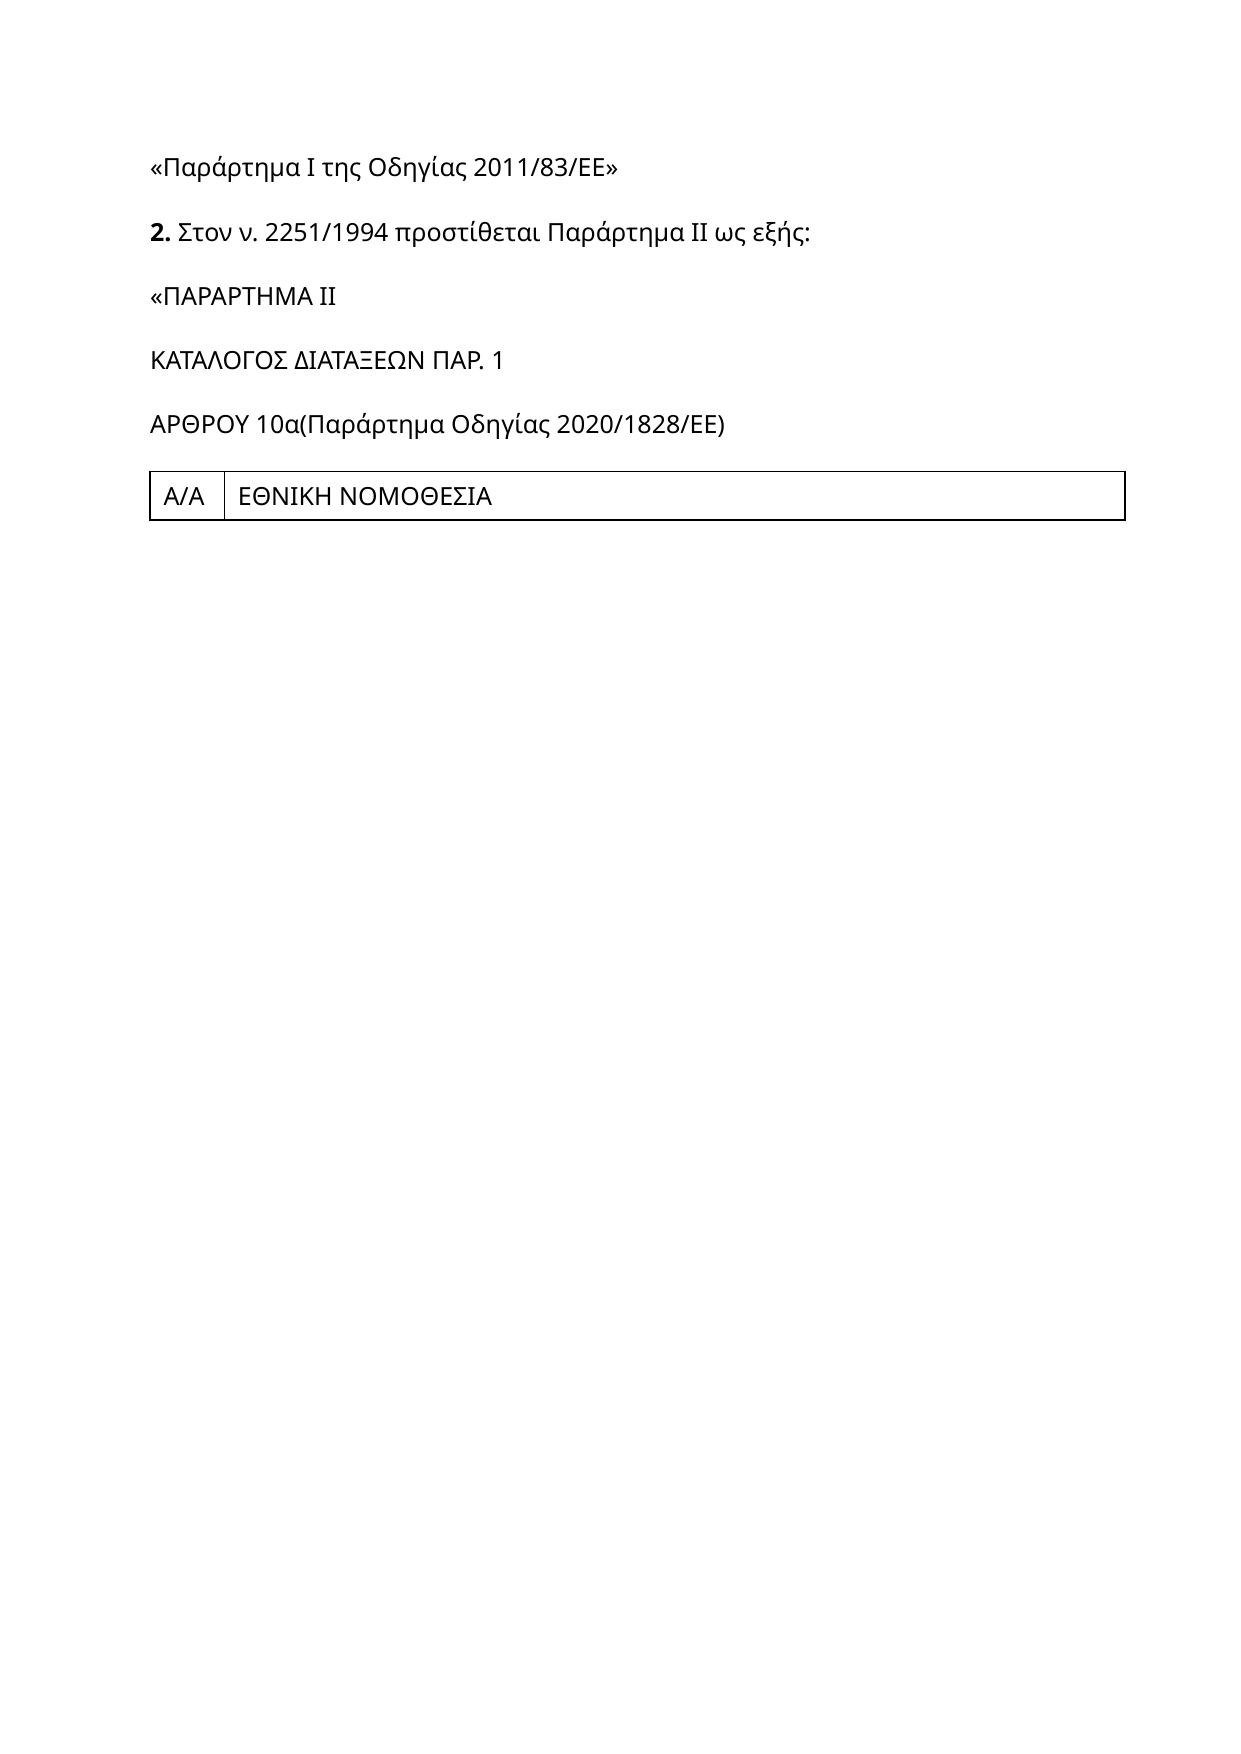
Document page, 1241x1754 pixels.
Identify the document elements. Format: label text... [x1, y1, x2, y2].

text «ΠΑΡΑΡΤΗΜΑ IΙ [150, 278, 1090, 312]
text «Παράρτημα Ι της Οδηγίας 2011/83/ΕΕ» [150, 150, 1090, 184]
text ΑΡΘΡΟΥ 10α(Παράρτημα Οδηγίας 2020/1828/ΕΕ) [150, 407, 1090, 441]
text 2. Στον ν. 2251/1994 προστίθεται Παράρτημα IΙ ως εξής: [150, 214, 1090, 248]
table_header Α/Α [151, 472, 224, 519]
table_header ΕΘΝΙΚΗ ΝΟΜΟΘΕΣΙΑ [225, 472, 1124, 519]
text ΚΑΤΑΛΟΓΟΣ ΔΙΑΤΑΞΕΩΝ ΠΑΡ. 1 [150, 342, 1090, 377]
